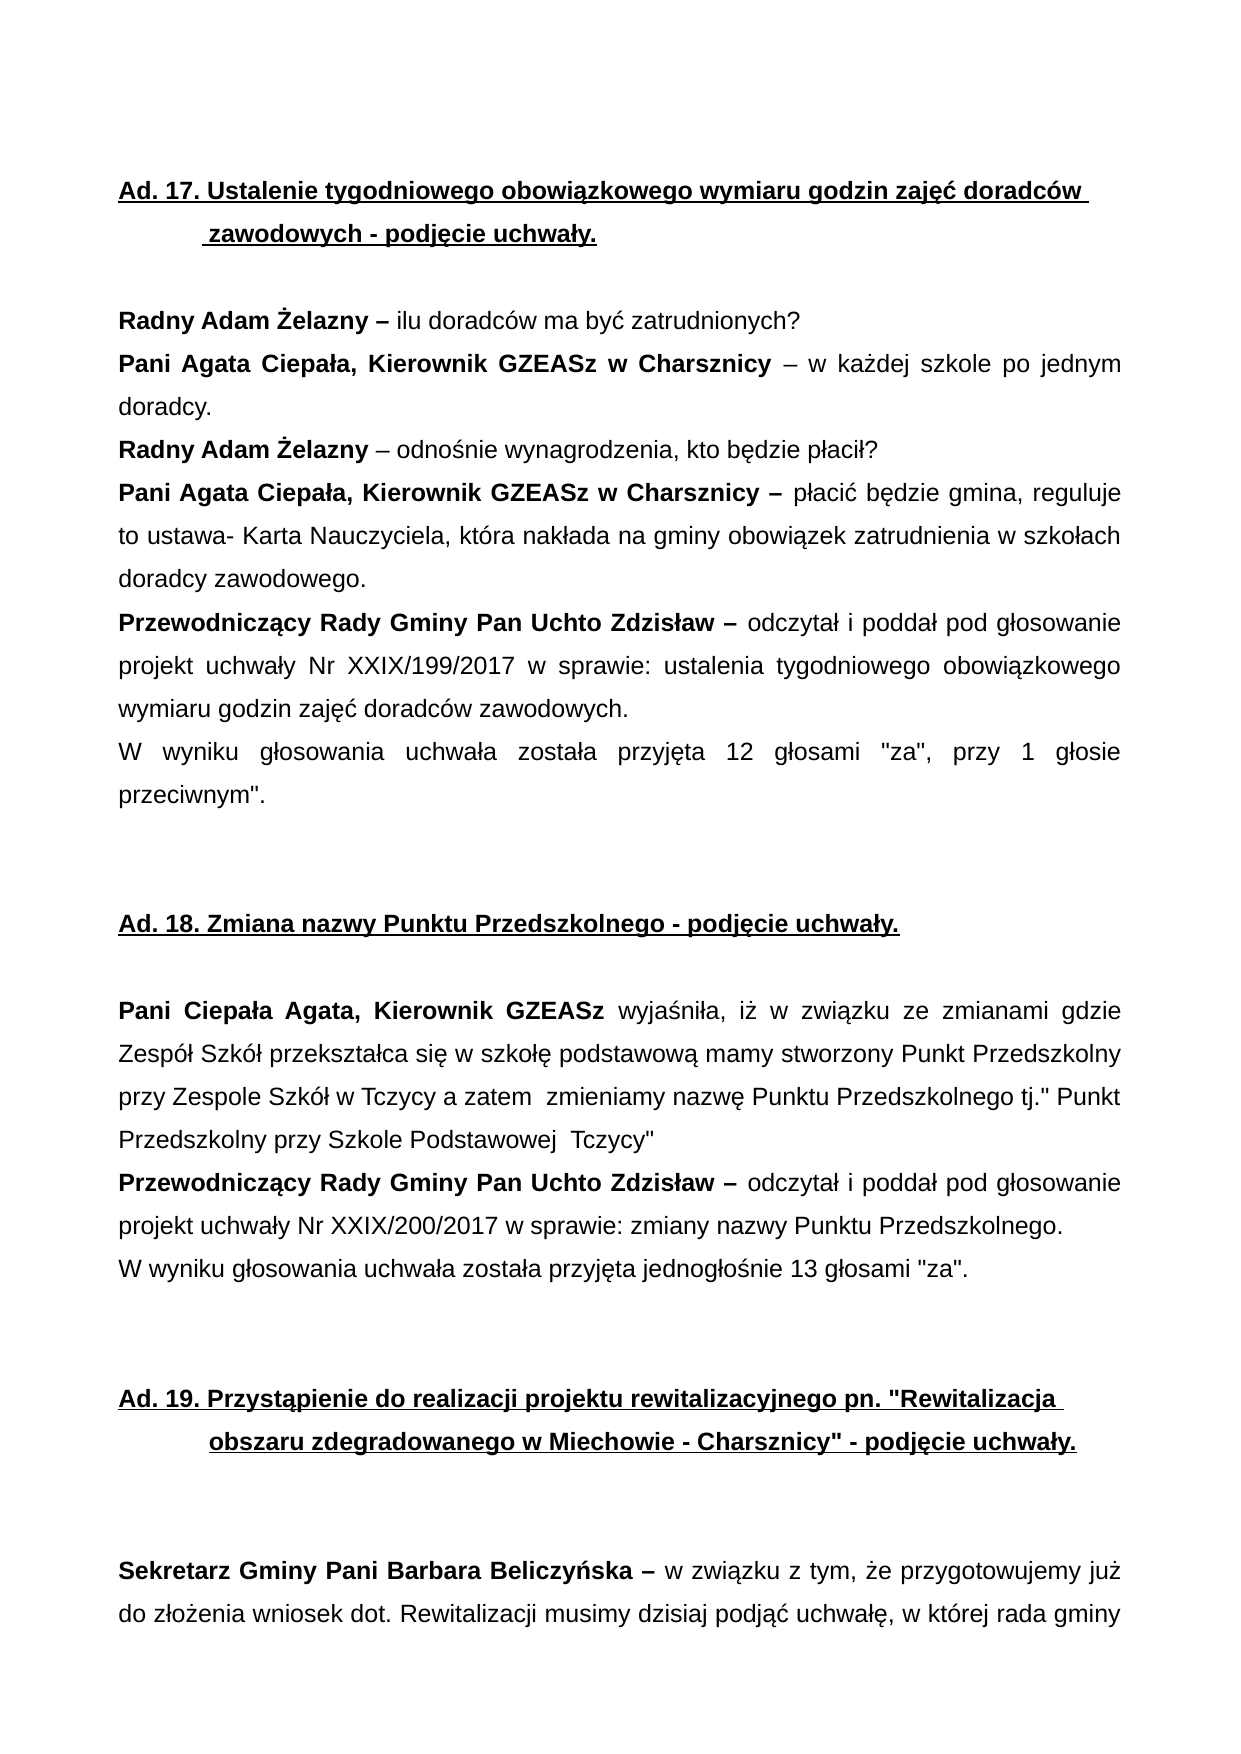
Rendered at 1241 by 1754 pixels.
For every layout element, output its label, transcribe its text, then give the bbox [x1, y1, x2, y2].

text Ad. 17. Ustalenie tygodniowego obowiązkowego wymiaru godzin zajęć doradców [118, 176, 1122, 205]
text Ad. 19. Przystąpienie do realizacji projektu rewitalizacyjnego pn. "Rewitalizacja [118, 1384, 1122, 1413]
text Pani Agata Ciepała, Kierownik GZEASz w Charsznicy – w każdej szkole po jednym doradcy. [118, 349, 1122, 421]
text Pani Ciepała Agata, Kierownik GZEASz wyjaśniła, iż w związku ze zmianami gdzie Zespół Szkół przekształca się w szkołę podstawową mamy stworzony Punkt Przedszkolny przy Zespole Szkół w Tczycy a zatem zmieniamy nazwę Punktu Przedszkolnego tj." Punkt Przedszkolny przy Szkole Podstawowej Tczycy" [118, 996, 1122, 1154]
text W wyniku głosowania uchwała została przyjęta 12 głosami "za", przy 1 głosie przeciwnym". [118, 737, 1122, 809]
text Pani Agata Ciepała, Kierownik GZEASz w Charsznicy – płacić będzie gmina, reguluje to ustawa- Karta Nauczyciela, która nakłada na gminy obowiązek zatrudnienia w szkołach doradcy zawodowego. [118, 478, 1122, 593]
text Przewodniczący Rady Gminy Pan Uchto Zdzisław – odczytał i poddał pod głosowanie projekt uchwały Nr XXIX/200/2017 w sprawie: zmiany nazwy Punktu Przedszkolnego. [118, 1168, 1122, 1240]
text W wyniku głosowania uchwała została przyjęta jednogłośnie 13 głosami "za". [118, 1254, 1122, 1283]
text Przewodniczący Rady Gminy Pan Uchto Zdzisław – odczytał i poddał pod głosowanie projekt uchwały Nr XXIX/199/2017 w sprawie: ustalenia tygodniowego obowiązkowego wymiaru godzin zajęć doradców zawodowych. [118, 608, 1122, 723]
text zawodowych - podjęcie uchwały. [118, 219, 1122, 248]
text Sekretarz Gminy Pani Barbara Beliczyńska – w związku z tym, że przygotowujemy już do złożenia wniosek dot. Rewitalizacji musimy dzisiaj podjąć uchwałę, w której rada gminy [118, 1556, 1122, 1628]
text obszaru zdegradowanego w Miechowie - Charsznicy" - podjęcie uchwały. [118, 1427, 1122, 1456]
text Radny Adam Żelazny – odnośnie wynagrodzenia, kto będzie płacił? [118, 435, 1122, 464]
text Radny Adam Żelazny – ilu doradców ma być zatrudnionych? [118, 306, 1122, 334]
text Ad. 18. Zmiana nazwy Punktu Przedszkolnego - podjęcie uchwały. [118, 909, 1122, 938]
